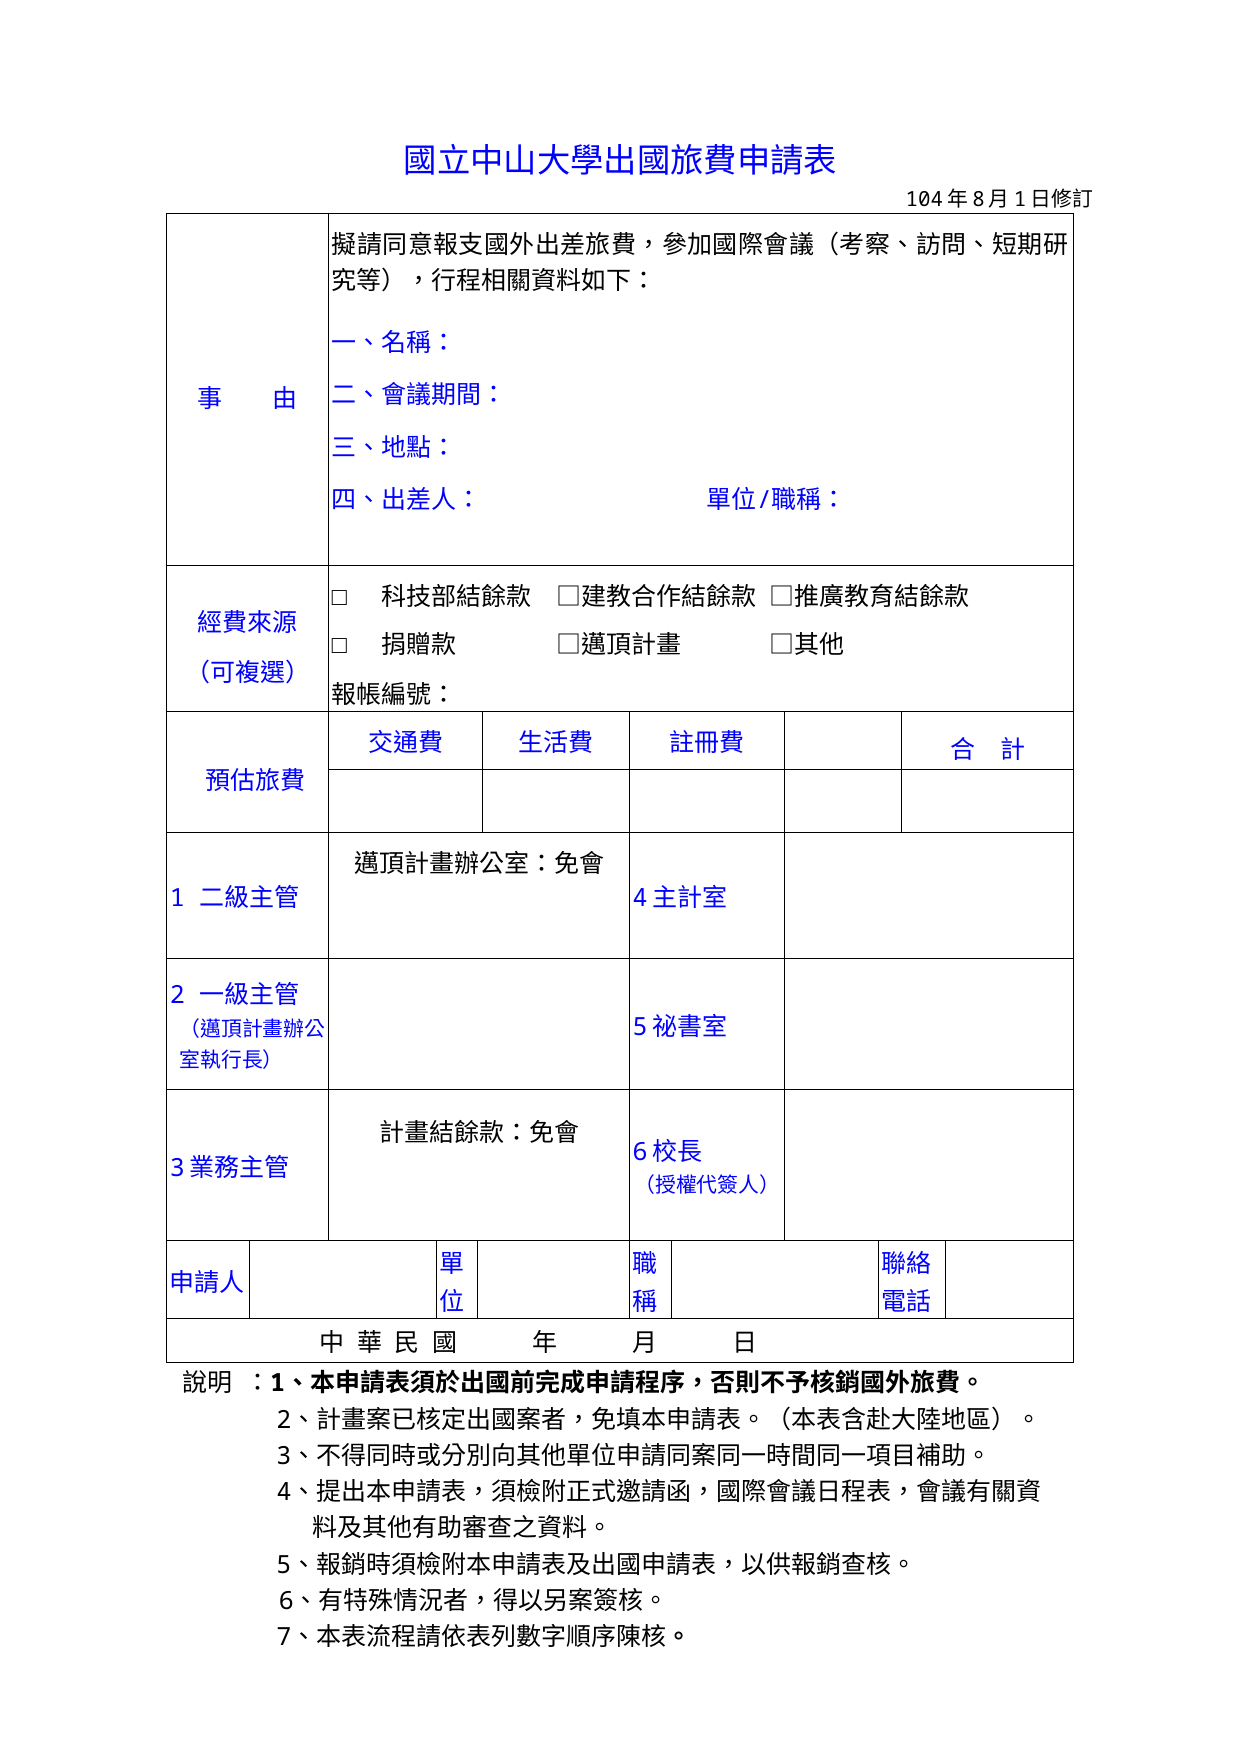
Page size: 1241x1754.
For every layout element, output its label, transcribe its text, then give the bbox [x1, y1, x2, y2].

table_cell [785, 712, 901, 769]
table_cell 聯絡電話 [879, 1241, 945, 1318]
table_cell [630, 770, 784, 832]
text 104年8月1日修訂 [89, 182, 1152, 213]
text 5、報銷時須檢附本申請表及出國申請表，以供報銷查核。 [89, 1544, 1152, 1580]
table_cell 申請人 [167, 1241, 249, 1318]
table_cell [785, 833, 1073, 958]
table_cell 1 二級主管 [167, 833, 328, 958]
table_cell [785, 959, 1073, 1089]
table_cell [250, 1241, 436, 1318]
table_cell 邁頂計畫辦公室：免會 [329, 833, 629, 958]
table_cell [483, 770, 629, 832]
table_cell 註冊費 [630, 712, 784, 769]
table_cell 單位 [437, 1241, 477, 1318]
table_cell [329, 770, 482, 832]
table_cell 經費來源 （可複選） [167, 566, 328, 711]
table_cell 3業務主管 [167, 1090, 328, 1240]
text 2、計畫案已核定出國案者，免填本申請表。（本表含赴大陸地區）。 [89, 1399, 1152, 1435]
table_cell 科技部結餘款 □建教合作結餘款 □推廣教育結餘款 捐贈款 □邁頂計畫 □其他 報帳編號： [329, 566, 1073, 711]
table_cell 合 計 [902, 712, 1073, 769]
table_cell 6校長 （授權代簽人） [630, 1090, 784, 1240]
table_cell 職稱 [630, 1241, 671, 1318]
table_cell 中 華 民 國 年 月 日 [167, 1319, 1073, 1362]
table_cell [478, 1241, 629, 1318]
table_cell 4主計室 [630, 833, 784, 958]
table_header 事 由 [167, 214, 328, 565]
text 3、不得同時或分別向其他單位申請同案同一時間同一項目補助。 [89, 1435, 1152, 1472]
text 7、本表流程請依表列數字順序陳核。 [145, 1617, 1061, 1653]
table_cell [785, 1090, 1073, 1240]
text 4、提出本申請表，須檢附正式邀請函，國際會議日程表，會議有關資料及其他有助審查之資料。 [276, 1472, 1042, 1544]
text 6、有特殊情況者，得以另案簽核。 [145, 1580, 1061, 1617]
table_cell 2 一級主管（邁頂計畫辦公室執行長） [167, 959, 328, 1089]
table_header 擬請同意報支國外出差旅費，參加國際會議（考察、訪問、短期研究等），行程相關資料如下： 一、名稱： 二、會議期間： 三、地點： 四、出差人： 單位/職稱： [329, 214, 1073, 565]
table_cell [329, 959, 629, 1089]
table_cell [902, 770, 1073, 832]
table_cell 計畫結餘款：免會 [329, 1090, 629, 1240]
text 國立中山大學出國旅費申請表 [89, 134, 1152, 182]
table_cell 生活費 [483, 712, 629, 769]
table_cell [946, 1241, 1073, 1318]
table_cell 5祕書室 [630, 959, 784, 1089]
text 說明 ：1、本申請表須於出國前完成申請程序，否則不予核銷國外旅費。 [145, 1363, 1061, 1399]
table_cell 預估旅費 [167, 712, 328, 832]
table_cell [785, 770, 901, 832]
table_cell 交通費 [329, 712, 482, 769]
table_cell [672, 1241, 878, 1318]
